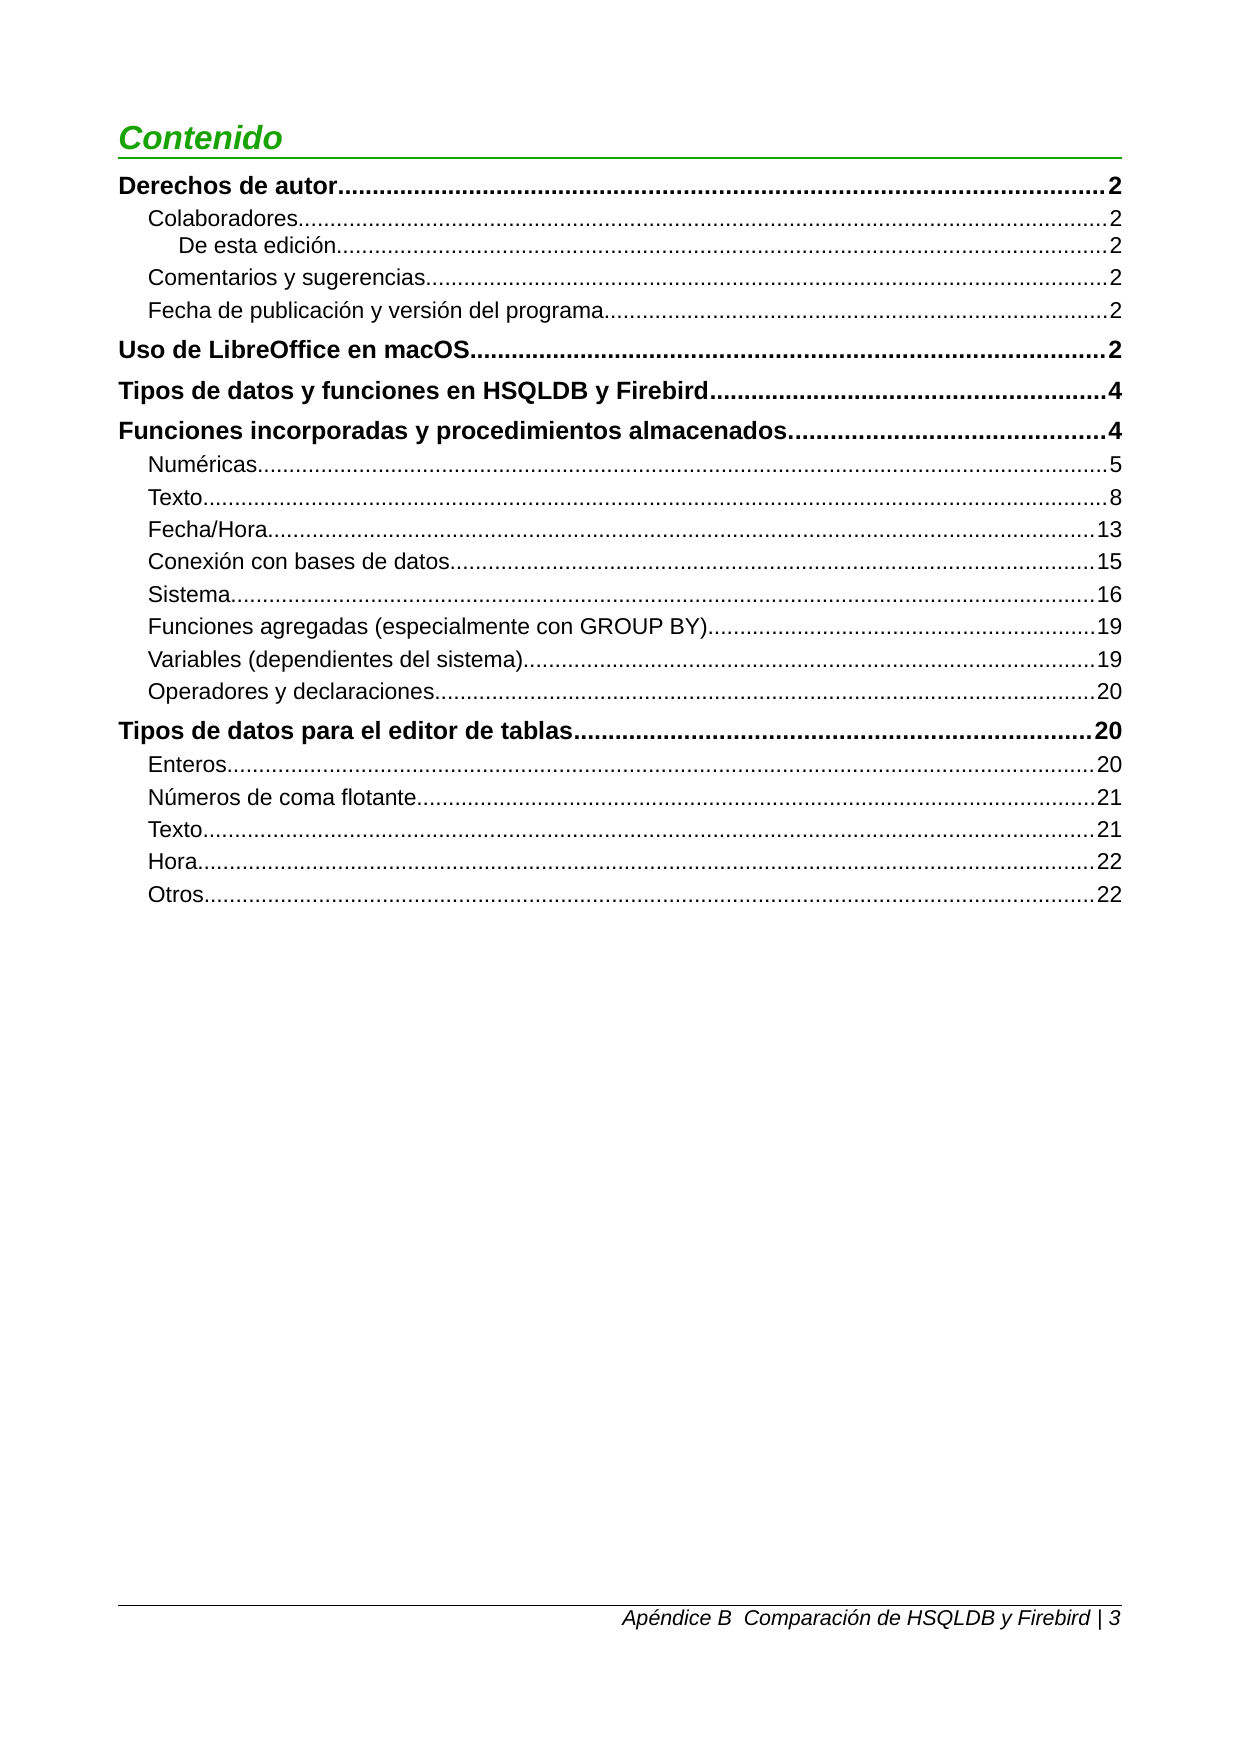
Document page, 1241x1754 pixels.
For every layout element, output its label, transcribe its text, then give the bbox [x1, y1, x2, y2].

text Tipos de datos para el editor de tablas 20 [118, 716, 1122, 745]
subtitle Contenido [118, 118, 1122, 157]
text Fecha de publicación y versión del programa 2 [148, 297, 1122, 323]
text Operadores y declaraciones 20 [148, 678, 1122, 704]
text Enteros 20 [148, 751, 1122, 777]
text Sistema 16 [148, 581, 1122, 607]
text Hora 22 [148, 848, 1122, 874]
text Uso de LibreOffice en macOS 2 [118, 335, 1122, 364]
text Variables (dependientes del sistema) 19 [148, 646, 1122, 672]
text Numéricas 5 [148, 451, 1122, 477]
text Otros 22 [148, 881, 1122, 907]
text Texto 8 [148, 483, 1122, 510]
text Números de coma flotante 21 [148, 783, 1122, 810]
text Funciones incorporadas y procedimientos almacenados. 4 [118, 416, 1122, 445]
text Fecha/Hora 13 [148, 516, 1122, 542]
text Tipos de datos y funciones en HSQLDB y Firebird 4 [118, 376, 1122, 404]
text Comentarios y sugerencias 2 [148, 264, 1122, 291]
text Colaboradores 2 [148, 205, 1122, 232]
text Derechos de autor 2 [118, 171, 1122, 199]
text De esta edición 2 [178, 232, 1122, 258]
text Texto 21 [148, 816, 1122, 842]
text Conexión con bases de datos 15 [148, 548, 1122, 575]
text Funciones agregadas (especialmente con GROUP BY) 19 [148, 613, 1122, 639]
